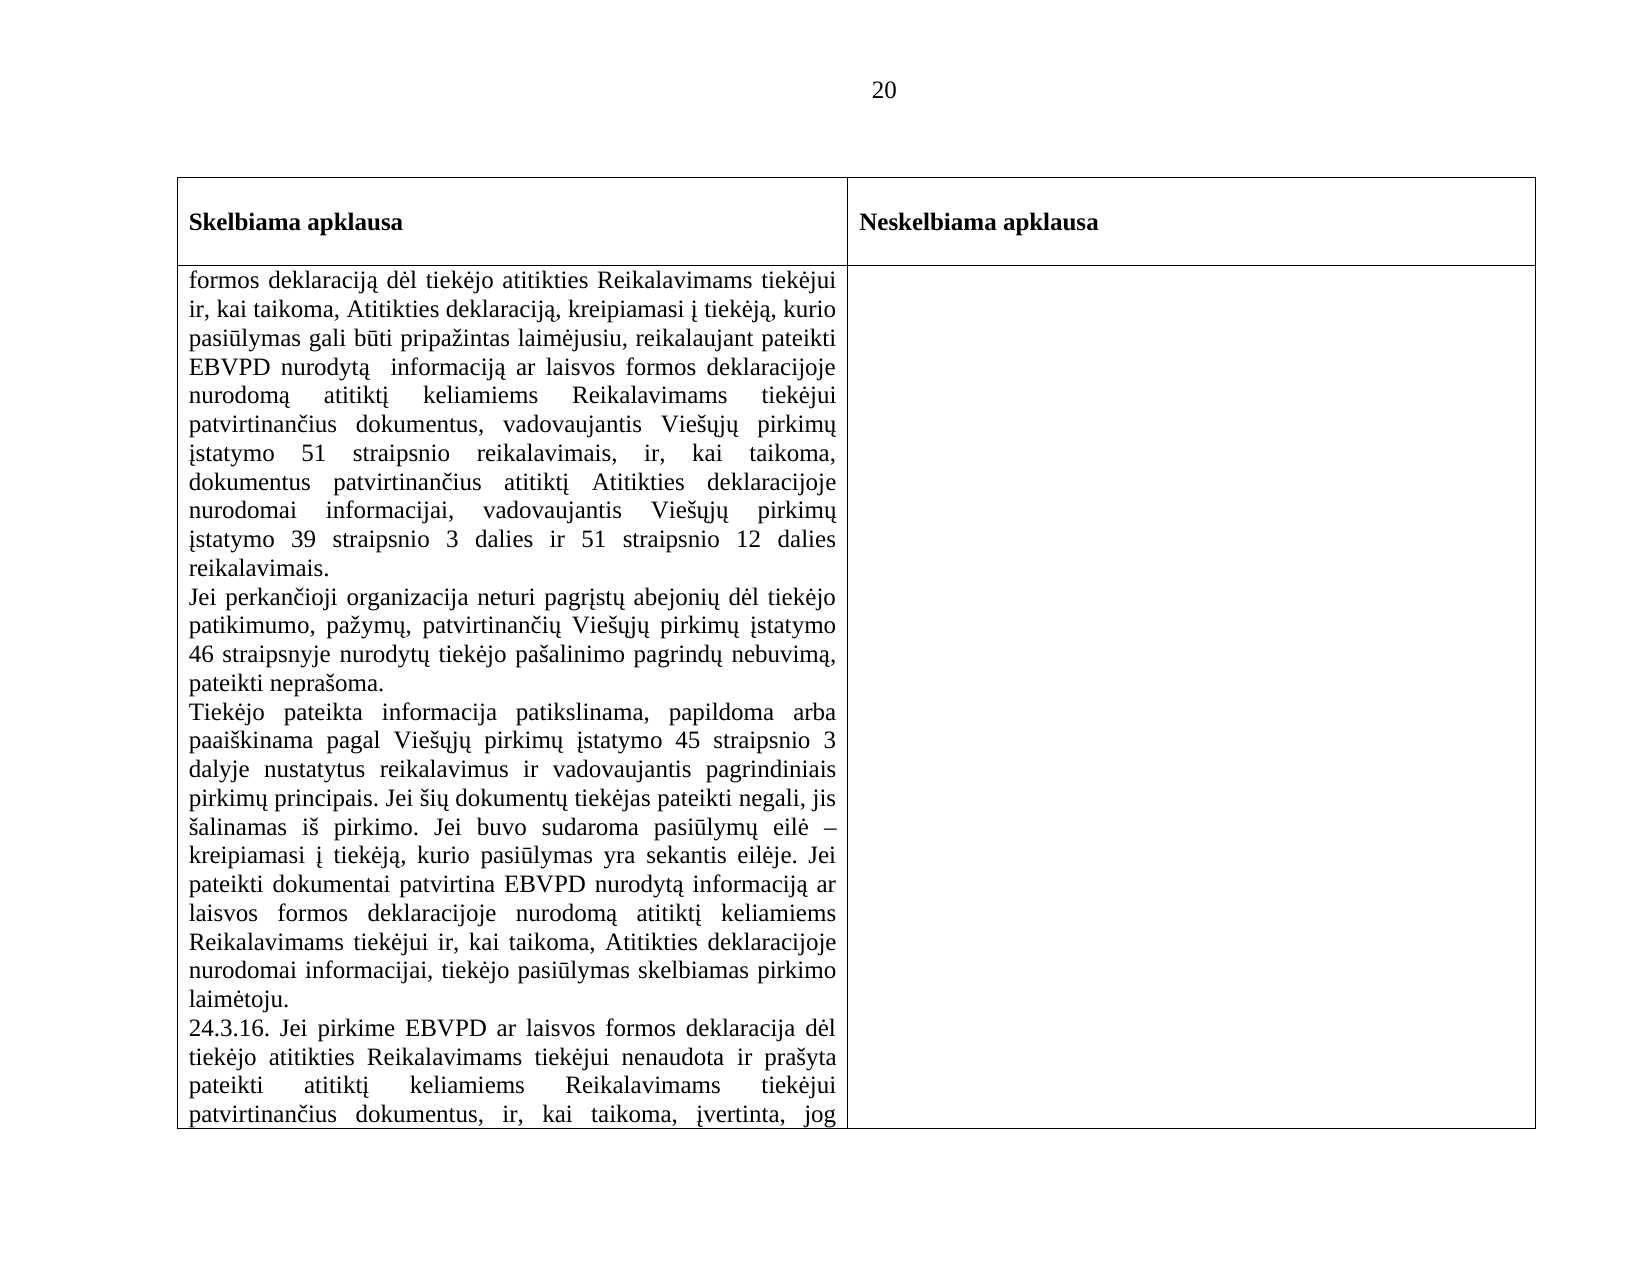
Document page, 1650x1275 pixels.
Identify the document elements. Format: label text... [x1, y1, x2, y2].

table_header Skelbiama apklausa [178, 178, 847, 264]
table_header Neskelbiama apklausa [848, 178, 1535, 264]
table_cell formos deklaraciją dėl tiekėjo atitikties Reikalavimams tiekėjui ir, kai taikoma, Atitikties deklaraciją, kreipiamasi į tiekėją, kurio pasiūlymas gali būti pripažintas laimėjusiu, reikalaujant pateikti EBVPD nurodytą informaciją ar laisvos formos deklaracijoje nurodomą atitiktį keliamiems Reikalavimams tiekėjui patvirtinančius dokumentus, vadovaujantis Viešųjų pirkimų įstatymo 51 straipsnio reikalavimais, ir, kai taikoma, dokumentus patvirtinančius atitiktį Atitikties deklaracijoje nurodomai informacijai, vadovaujantis Viešųjų pirkimų įstatymo 39 straipsnio 3 dalies ir 51 straipsnio 12 dalies reikalavimais. Jei perkančioji organizacija neturi pagrįstų abejonių dėl tiekėjo patikimumo, pažymų, patvirtinančių Viešųjų pirkimų įstatymo 46 straipsnyje nurodytų tiekėjo pašalinimo pagrindų nebuvimą, pateikti neprašoma. Tiekėjo pateikta informacija patikslinama, papildoma arba paaiškinama pagal Viešųjų pirkimų įstatymo 45 straipsnio 3 dalyje nustatytus reikalavimus ir vadovaujantis pagrindiniais pirkimų principais. Jei šių dokumentų tiekėjas pateikti negali, jis šalinamas iš pirkimo. Jei buvo sudaroma pasiūlymų eilė – kreipiamasi į tiekėją, kurio pasiūlymas yra sekantis eilėje. Jei pateikti dokumentai patvirtina EBVPD nurodytą informaciją ar laisvos formos deklaracijoje nurodomą atitiktį keliamiems Reikalavimams tiekėjui ir, kai taikoma, Atitikties deklaracijoje nurodomai informacijai, tiekėjo pasiūlymas skelbiamas pirkimo laimėtoju. 24.3.16. Jei pirkime EBVPD ar laisvos formos deklaracija dėl tiekėjo atitikties Reikalavimams tiekėjui nenaudota ir prašyta pateikti atitiktį keliamiems Reikalavimams tiekėjui patvirtinančius dokumentus, ir, kai taikoma, įvertinta, jog [178, 266, 847, 1128]
table_cell [848, 266, 1535, 1128]
